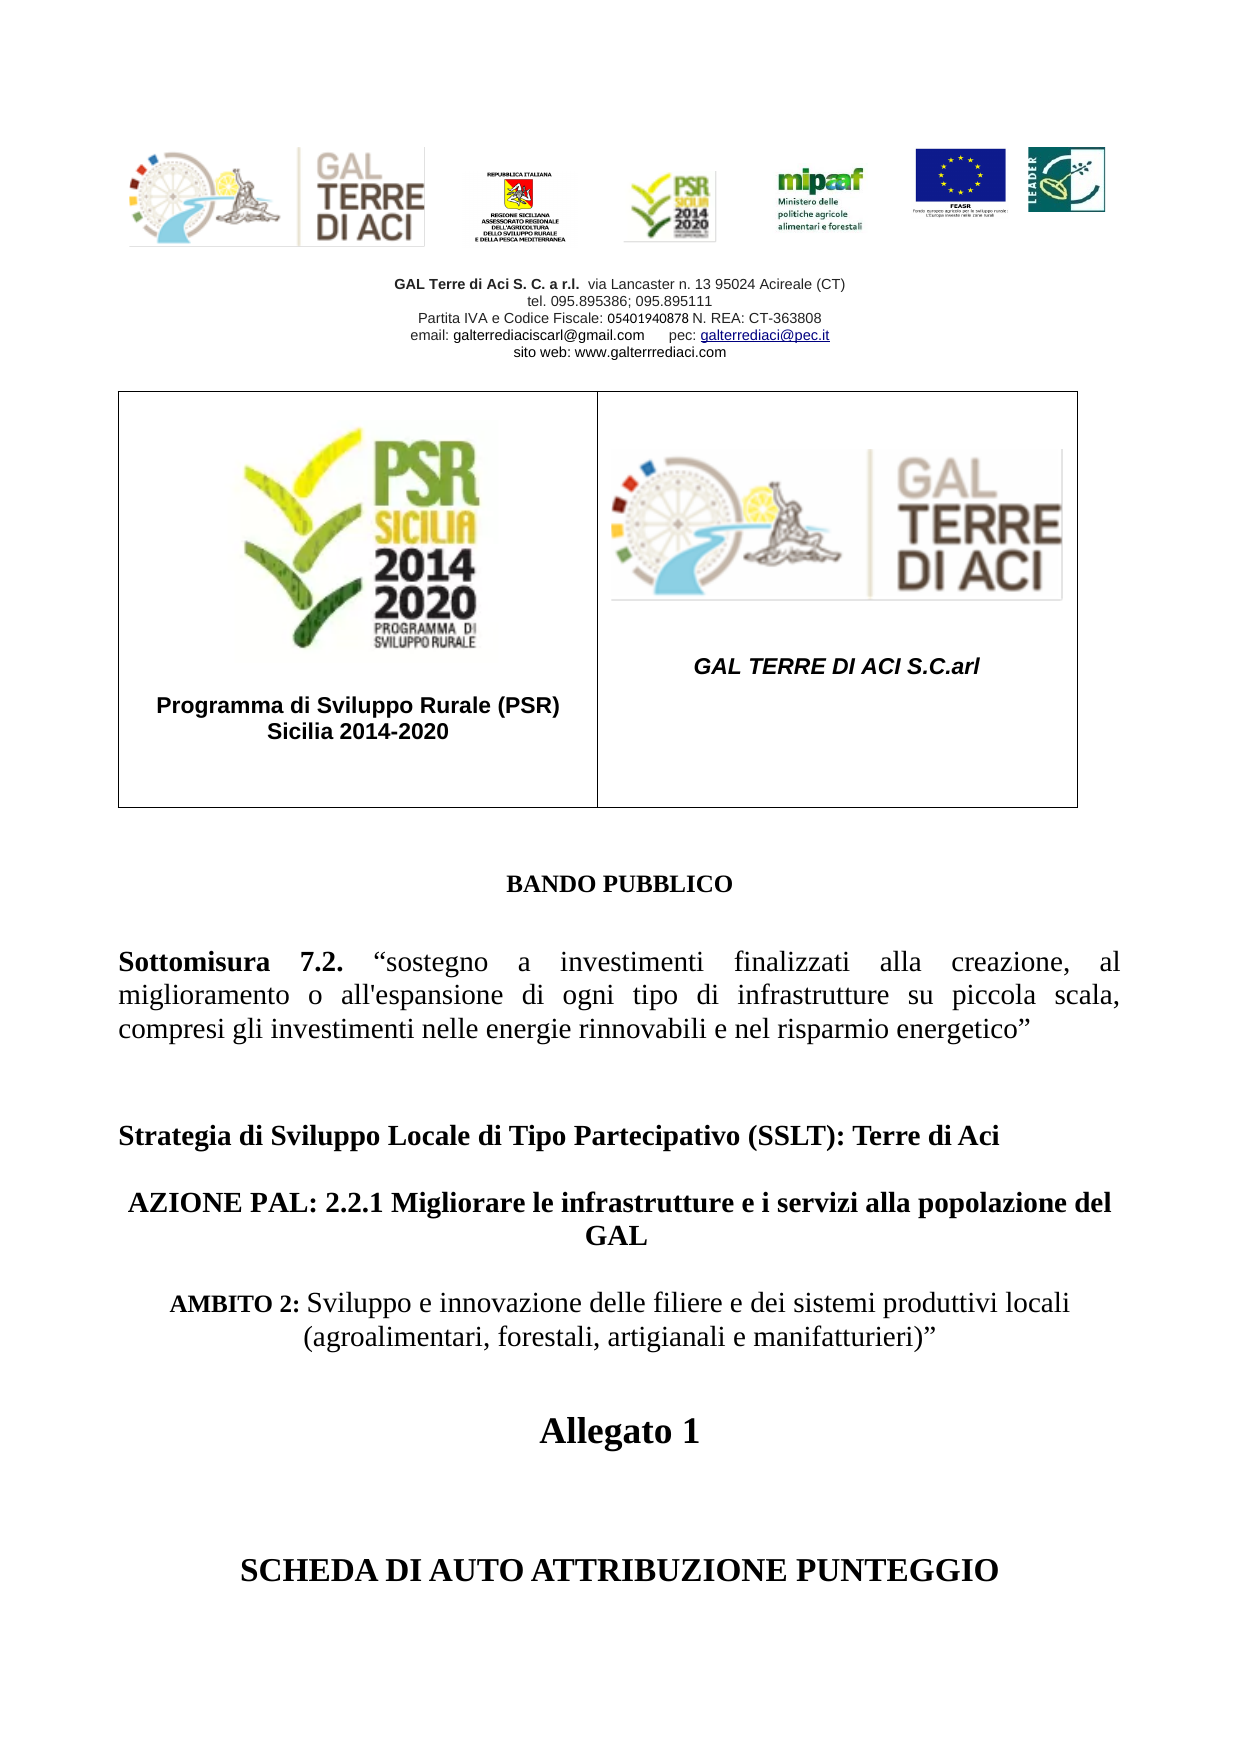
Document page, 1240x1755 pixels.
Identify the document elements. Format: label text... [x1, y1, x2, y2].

table_header [118, 148, 129, 247]
table_header [900, 148, 1017, 247]
table_header [438, 148, 729, 247]
text GAL Terre di Aci S. C. a r.l. via Lancaster n. 13 95024 Acireale (CT) [118, 275, 1121, 292]
text Partita IVA e Codice Fiscale: 05401940878 N. REA: CT-363808 [118, 309, 1121, 327]
table_header [729, 148, 900, 247]
text Strategia di Sviluppo Locale di Tipo Partecipativo (SSLT): Terre di Aci [118, 1118, 1121, 1151]
text SCHEDA DI AUTO ATTRIBUZIONE PUNTEGGIO [118, 1550, 1121, 1588]
table_header [425, 148, 437, 247]
text tel. 095.895386; 095.895111 [118, 292, 1121, 309]
text BANDO PUBBLICO [118, 869, 1121, 898]
text AZIONE PAL: 2.2.1 Migliorare le infrastrutture e i servizi alla popolazione del GAL [118, 1185, 1121, 1252]
text AMBITO 2: Sviluppo e innovazione delle filiere e dei sistemi produttivi locali (agroalimentari, forestali, artigianali e manifatturieri)” [118, 1286, 1121, 1353]
text sito web: www.galterrrediaci.com [118, 343, 1121, 360]
table_header GAL TERRE DI ACI S.C.arl [598, 392, 1077, 807]
text email: galterrediaciscarl@gmail.com pec: galterrediaci@pec.it [118, 327, 1121, 343]
text Sottomisura 7.2. “sostegno a investimenti finalizzati alla creazione, al miglioramento o all'espansione di ogni tipo di infrastrutture su piccola scala, compresi gli investimenti nelle energie rinnovabili e nel risparmio energetico” [118, 944, 1121, 1044]
text Allegato 1 [118, 1408, 1121, 1451]
table_header Programma di Sviluppo Rurale (PSR) Sicilia 2014-2020 [119, 392, 597, 807]
table_header [1017, 148, 1121, 247]
